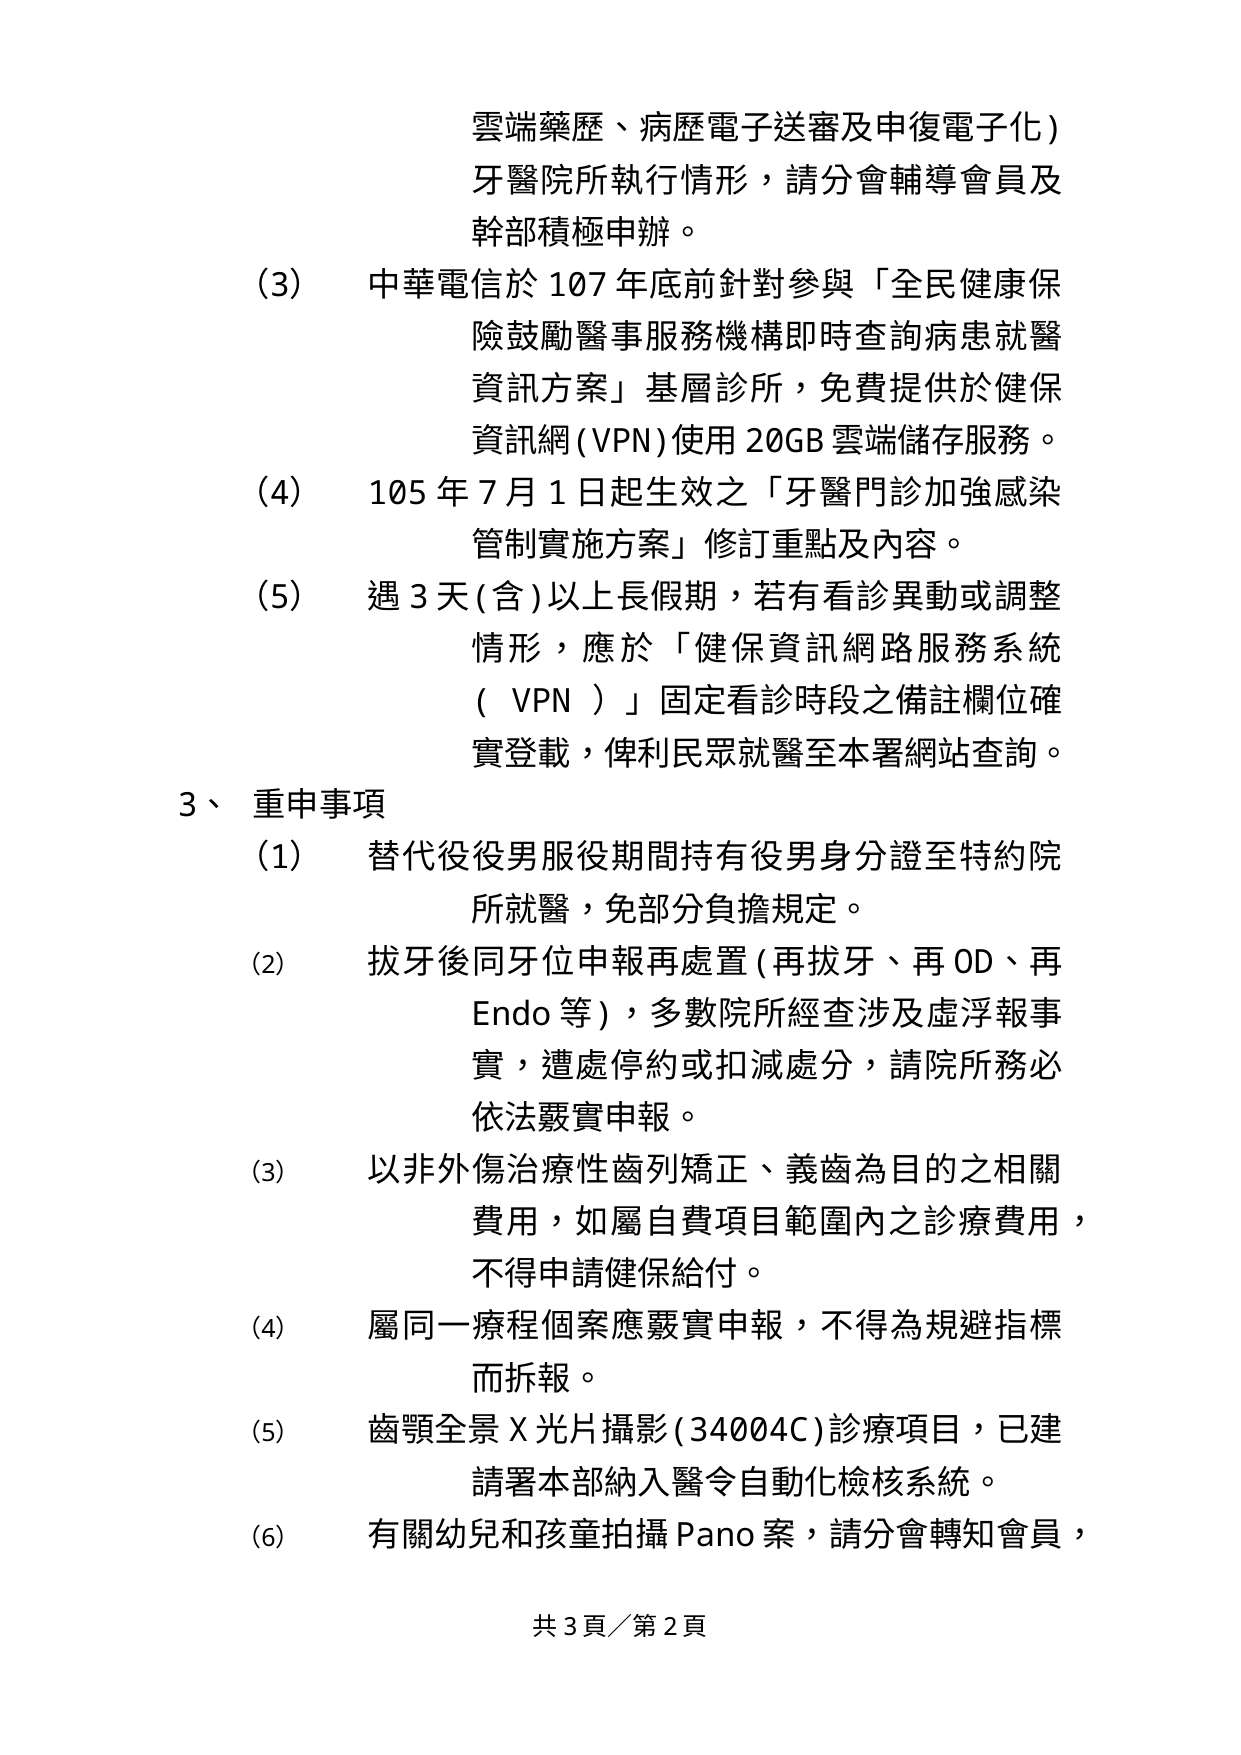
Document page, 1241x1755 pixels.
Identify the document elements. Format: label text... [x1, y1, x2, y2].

list 醫療電子E化作業(費用核定電子化、即時查詢、雲端藥歷、病歷電子送審及申復電子化)牙醫院所執行情形，請分會輔導會員及幹部積極申辦。 [236, 97, 1063, 254]
list 拔牙後同牙位申報再處置(再拔牙、再OD、再Endo等)，多數院所經查涉及虛浮報事實，遭處停約或扣減處分，請院所務必依法覈實申報。 [236, 931, 1063, 1139]
list 遇3天(含)以上長假期，若有看診異動或調整情形，應於「健保資訊網路服務系統 ( VPN ）」固定看診時段之備註欄位確實登載，俾利民眾就醫至本署網站查詢。 [236, 566, 1063, 774]
list 有關幼兒和孩童拍攝Pano案，請分會轉知會員，應多審慎評估拍攝之必要性，並與家長充分溝通。 [236, 1504, 1063, 1556]
list 中華電信於107年底前針對參與「全民健康保險鼓勵醫事服務機構即時查詢病患就醫資訊方案」基層診所，免費提供於健保資訊網(VPN)使用20GB雲端儲存服務。 [236, 254, 1063, 462]
list 以非外傷治療性齒列矯正、義齒為目的之相關費用，如屬自費項目範圍內之診療費用，不得申請健保給付。 [236, 1139, 1063, 1295]
list 替代役役男服役期間持有役男身分證至特約院所就醫，免部分負擔規定。 [236, 827, 1063, 931]
list 齒顎全景X光片攝影(34004C)診療項目，已建請署本部納入醫令自動化檢核系統。 [236, 1399, 1063, 1504]
list 重申事項 [177, 774, 1063, 827]
list 105年7月1日起生效之「牙醫門診加強感染管制實施方案」修訂重點及內容。 [236, 462, 1063, 566]
list 屬同一療程個案應覈實申報，不得為規避指標而拆報。 [236, 1295, 1063, 1399]
